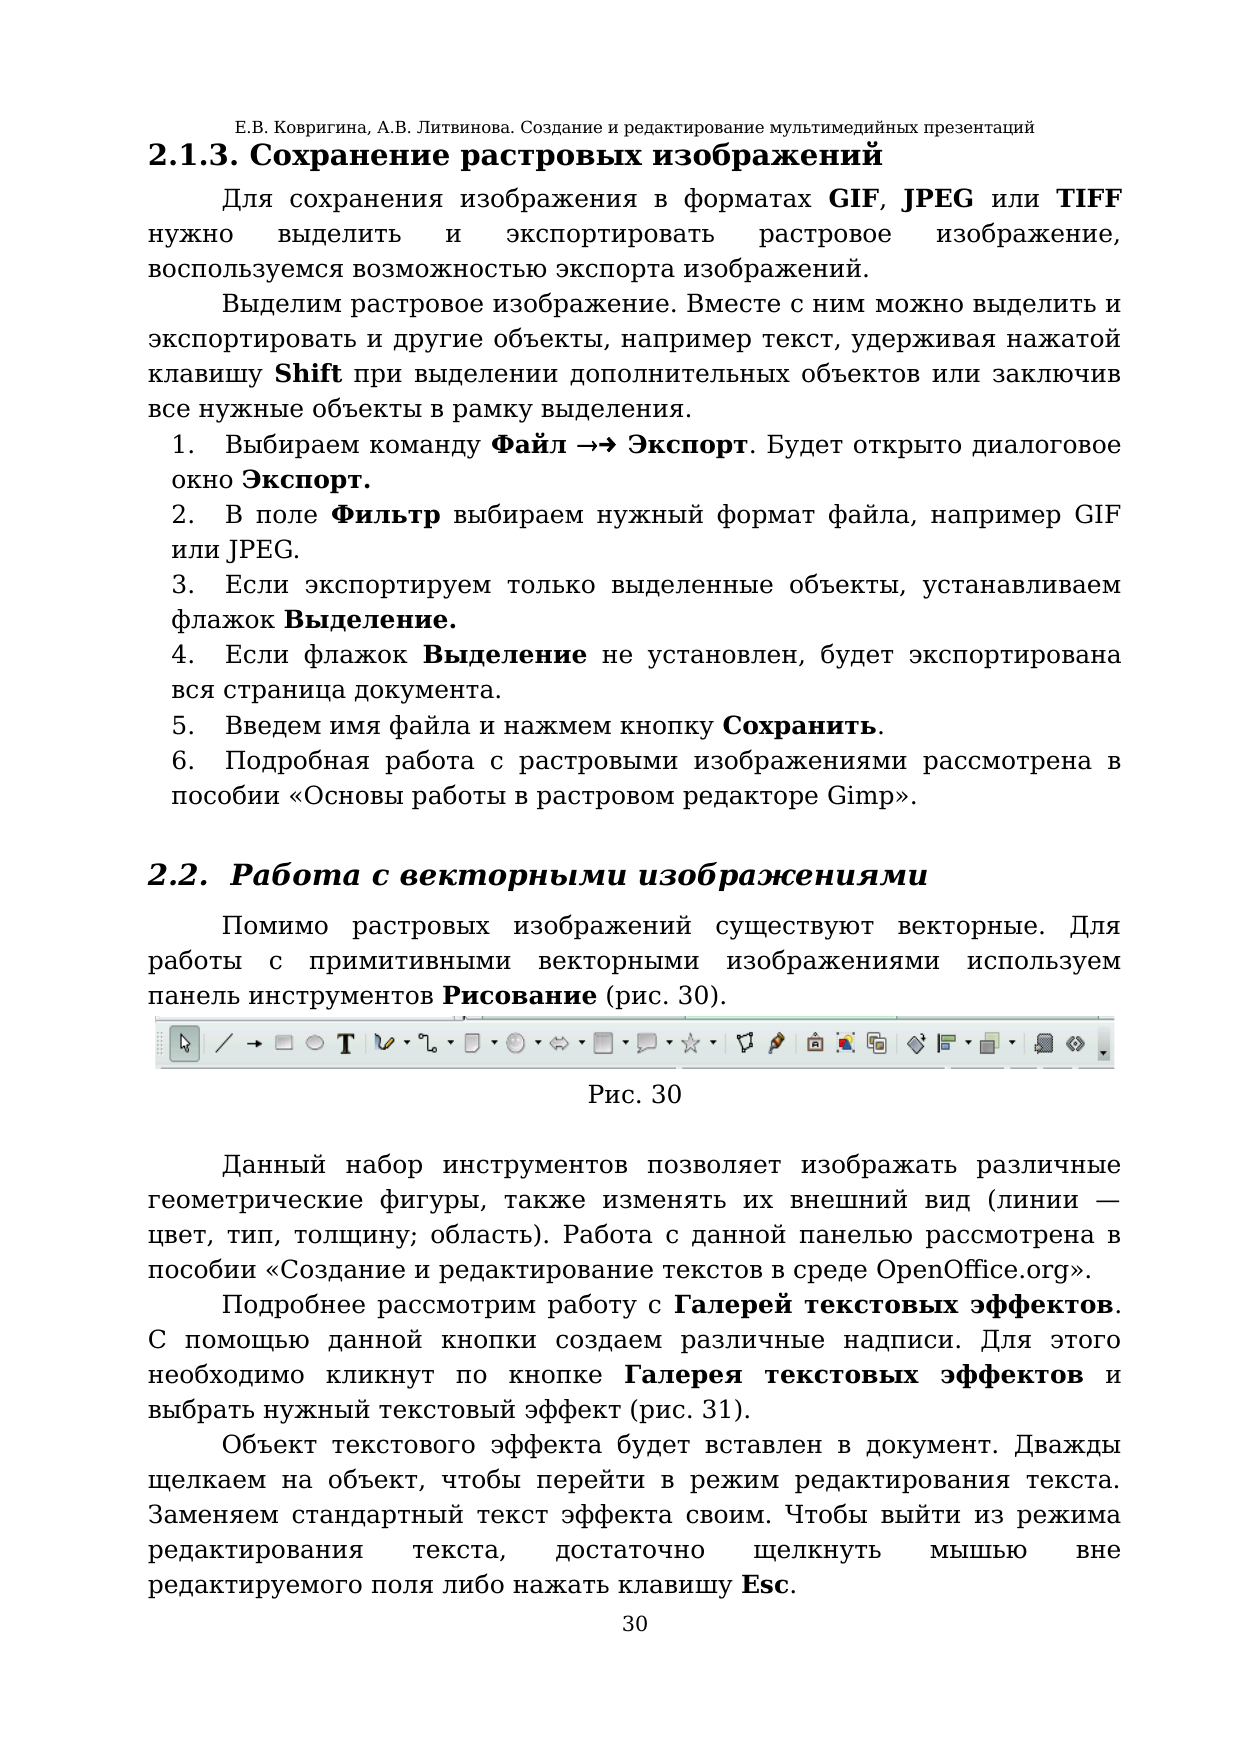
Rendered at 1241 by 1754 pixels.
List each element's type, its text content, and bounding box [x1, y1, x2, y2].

text Подробнее рассмотрим работу с Галерей текстовых эффектов. С помощью данной кнопки создаем различные надписи. Для этого необходимо кликнут по кнопке Галерея текстовых эффектов и выбрать нужный текстовый эффект (рис. 31). [148, 1290, 1122, 1424]
text Объект текстового эффекта будет вставлен в документ. Дважды щелкаем на объект, чтобы перейти в режим редактирования текста. Заменяем стандартный текст эффекта своим. Чтобы выйти из режима редактирования текста, достаточно щелкнуть мышью вне редактируемого поля либо нажать клавишу Esc. [148, 1430, 1122, 1600]
text Данный набор инструментов позволяет изображать различные геометрические фигуры, также изменять их внешний вид (линии — цвет, тип, толщину; область). Работа с данной панелью рассмотрена в пособии «Создание и редактирование текстов в среде OpenOffice.org». [148, 1150, 1122, 1284]
picture [155, 1016, 1115, 1069]
subtitle Работа с векторными изображениями [148, 858, 1122, 892]
list В поле Фильтр выбираем нужный формат файла, например GIF или JPEG. [148, 500, 1122, 564]
text Для сохранения изображения в форматах GIF, JPEG или TIFF нужно выделить и экспортировать растровое изображение, воспользуемся возможностью экспорта изображений. [148, 184, 1122, 283]
list Выбираем команду Файл → Экспорт. Будет открыто диалоговое окно Экспорт. [148, 429, 1122, 494]
list Подробная работа с растровыми изображениями рассмотрена в пособии «Основы работы в растровом редакторе Gimp». [148, 746, 1122, 810]
list Если экспортируем только выделенные объекты, устанавливаем флажок Выделение. [148, 570, 1122, 634]
subtitle Сохранение растровых изображений [74, 137, 1122, 172]
text Выделим растровое изображение. Вместе с ним можно выделить и экспортировать и другие объекты, например текст, удерживая нажатой клавишу Shift при выделении дополнительных объектов или заключив все нужные объекты в рамку выделения. [148, 289, 1122, 424]
text Помимо растровых изображений существуют векторные. Для работы с примитивными векторными изображениями используем панель инструментов Рисование (рис. 30). [148, 911, 1122, 1010]
list Введем имя файла и нажмем кнопку Сохранить. [148, 711, 1122, 740]
text Рис. 30 [148, 1080, 1122, 1109]
list Если флажок Выделение не установлен, будет экспортирована вся страница документа. [148, 640, 1122, 705]
